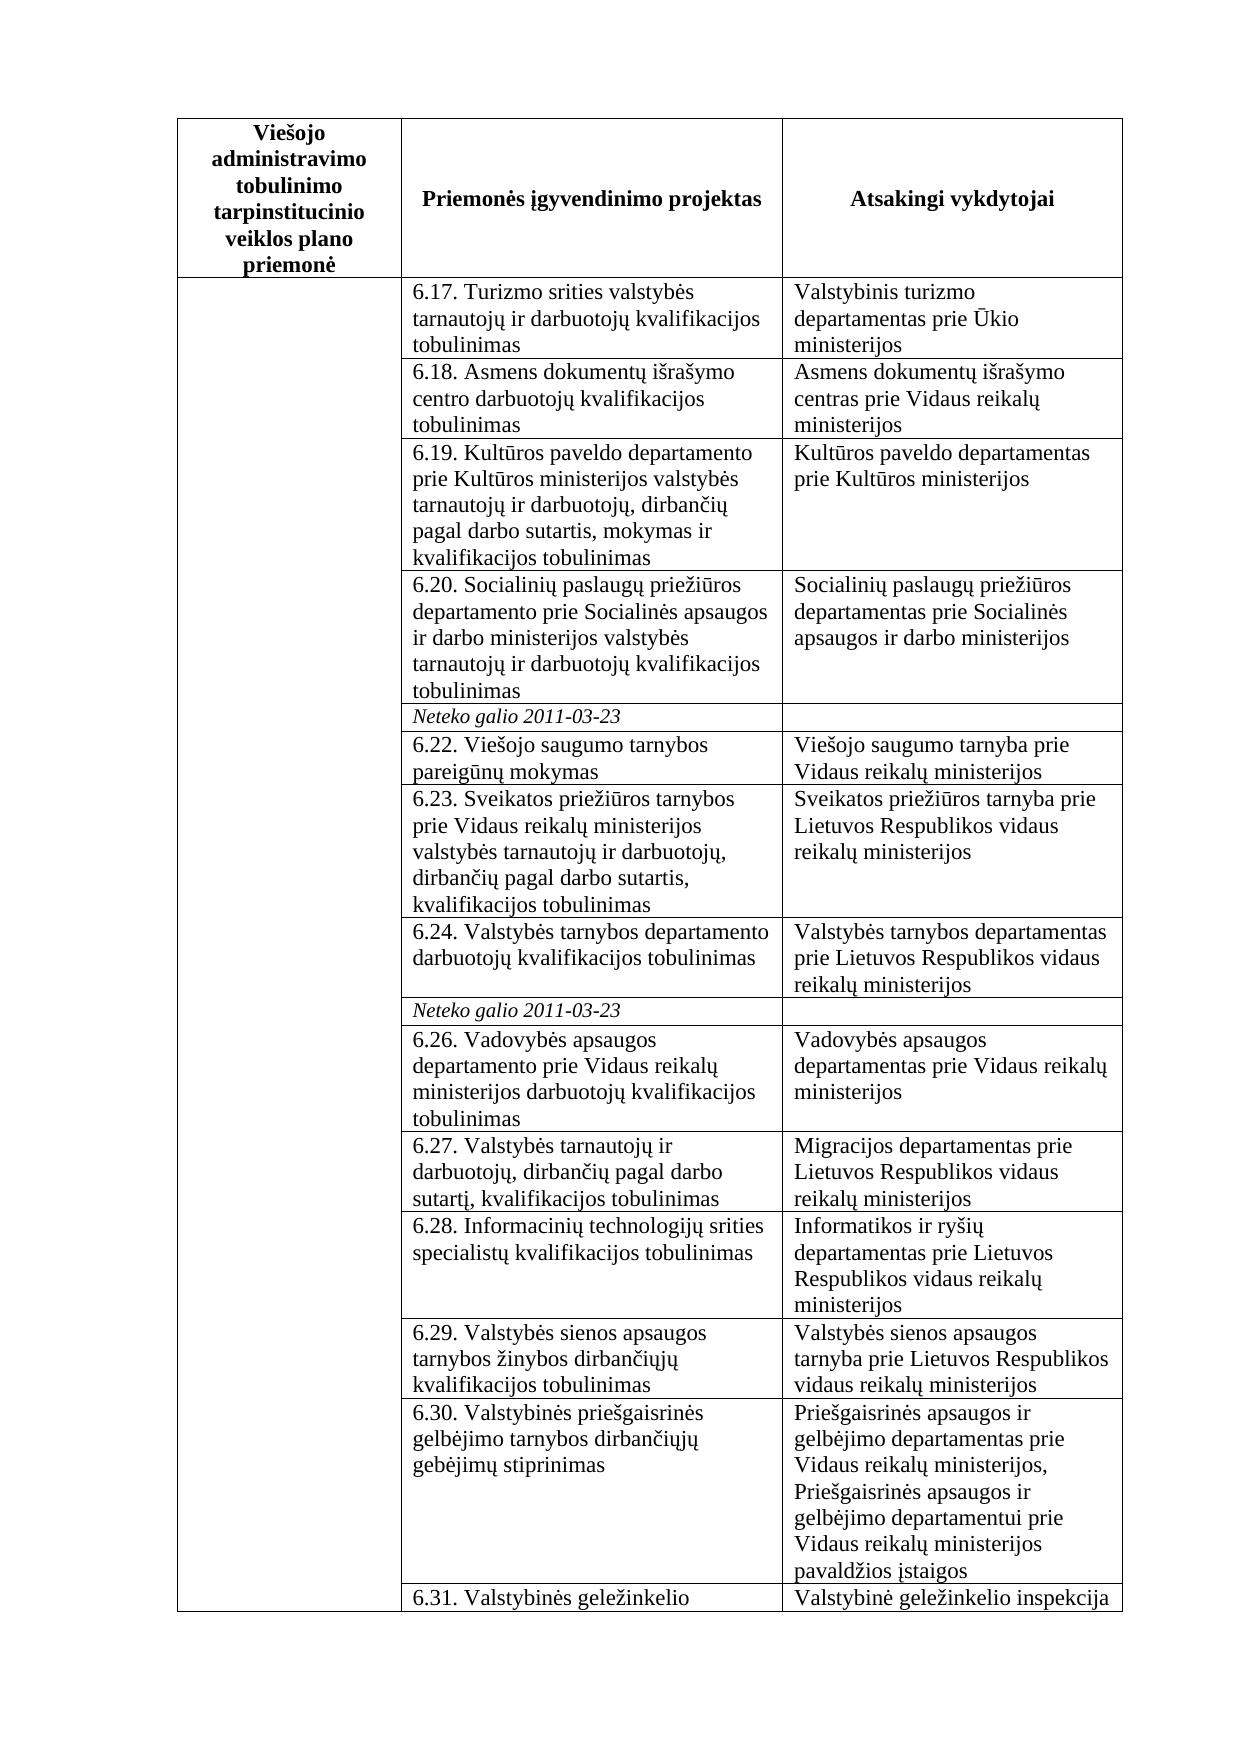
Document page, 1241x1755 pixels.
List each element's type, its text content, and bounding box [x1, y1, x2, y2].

table_cell Neteko galio 2011-03-23 [402, 704, 782, 731]
table_cell Valstybinė geležinkelio inspekcija [783, 1584, 1122, 1611]
table_cell 6.28. Informacinių technologijų srities specialistų kvalifikacijos tobulinimas [402, 1212, 782, 1318]
table_cell Valstybės tarnybos departamentas prie Lietuvos Respublikos vidaus reikalų ministerijos [783, 918, 1122, 997]
table_cell Viešojo saugumo tarnyba prie Vidaus reikalų ministerijos [783, 732, 1122, 784]
table_header Priemonės įgyvendinimo projektas [402, 119, 782, 277]
table_cell 6.17. Turizmo srities valstybės tarnautojų ir darbuotojų kvalifikacijos tobulinimas [402, 278, 782, 357]
table_cell 6.27. Valstybės tarnautojų ir darbuotojų, dirbančių pagal darbo sutartį, kvalifikacijos tobulinimas [402, 1132, 782, 1211]
table_cell [783, 704, 1122, 731]
table_cell Asmens dokumentų išrašymo centras prie Vidaus reikalų ministerijos [783, 359, 1122, 437]
table_cell Neteko galio 2011-03-23 [402, 998, 782, 1024]
table_cell 6.30. Valstybinės priešgaisrinės gelbėjimo tarnybos dirbančiųjų gebėjimų stiprinimas [402, 1399, 782, 1583]
table_cell Valstybinis turizmo departamentas prie Ūkio ministerijos [783, 278, 1122, 357]
table_cell 6.31. Valstybinės geležinkelio [402, 1584, 782, 1611]
table_cell Valstybės sienos apsaugos tarnyba prie Lietuvos Respublikos vidaus reikalų ministerijos [783, 1319, 1122, 1398]
table_cell 6.26. Vadovybės apsaugos departamento prie Vidaus reikalų ministerijos darbuotojų kvalifikacijos tobulinimas [402, 1026, 782, 1131]
table_cell 6.29. Valstybės sienos apsaugos tarnybos žinybos dirbančiųjų kvalifikacijos tobulinimas [402, 1319, 782, 1398]
table_cell 6.22. Viešojo saugumo tarnybos pareigūnų mokymas [402, 732, 782, 784]
table_cell [178, 278, 401, 1611]
table_header Viešojo administravimo tobulinimo tarpinstitucinio veiklos plano priemonė [178, 119, 401, 277]
table_cell Vadovybės apsaugos departamentas prie Vidaus reikalų ministerijos [783, 1026, 1122, 1131]
table_cell Priešgaisrinės apsaugos ir gelbėjimo departamentas prie Vidaus reikalų ministerijos, Priešgaisrinės apsaugos ir gelbėjimo departamentui prie Vidaus reikalų ministerijos pavaldžios įstaigos [783, 1399, 1122, 1583]
table_cell 6.18. Asmens dokumentų išrašymo centro darbuotojų kvalifikacijos tobulinimas [402, 359, 782, 437]
table_cell 6.23. Sveikatos priežiūros tarnybos prie Vidaus reikalų ministerijos valstybės tarnautojų ir darbuotojų, dirbančių pagal darbo sutartis, kvalifikacijos tobulinimas [402, 785, 782, 917]
table_cell Sveikatos priežiūros tarnyba prie Lietuvos Respublikos vidaus reikalų ministerijos [783, 785, 1122, 917]
table_cell Informatikos ir ryšių departamentas prie Lietuvos Respublikos vidaus reikalų ministerijos [783, 1212, 1122, 1318]
table_cell 6.24. Valstybės tarnybos departamento darbuotojų kvalifikacijos tobulinimas [402, 918, 782, 997]
table_cell Migracijos departamentas prie Lietuvos Respublikos vidaus reikalų ministerijos [783, 1132, 1122, 1211]
table_cell [783, 998, 1122, 1024]
table_cell 6.19. Kultūros paveldo departamento prie Kultūros ministerijos valstybės tarnautojų ir darbuotojų, dirbančių pagal darbo sutartis, mokymas ir kvalifikacijos tobulinimas [402, 439, 782, 570]
table_cell Kultūros paveldo departamentas prie Kultūros ministerijos [783, 439, 1122, 570]
table_cell 6.20. Socialinių paslaugų priežiūros departamento prie Socialinės apsaugos ir darbo ministerijos valstybės tarnautojų ir darbuotojų kvalifikacijos tobulinimas [402, 571, 782, 703]
table_cell Socialinių paslaugų priežiūros departamentas prie Socialinės apsaugos ir darbo ministerijos [783, 571, 1122, 703]
table_header Atsakingi vykdytojai [783, 119, 1122, 277]
